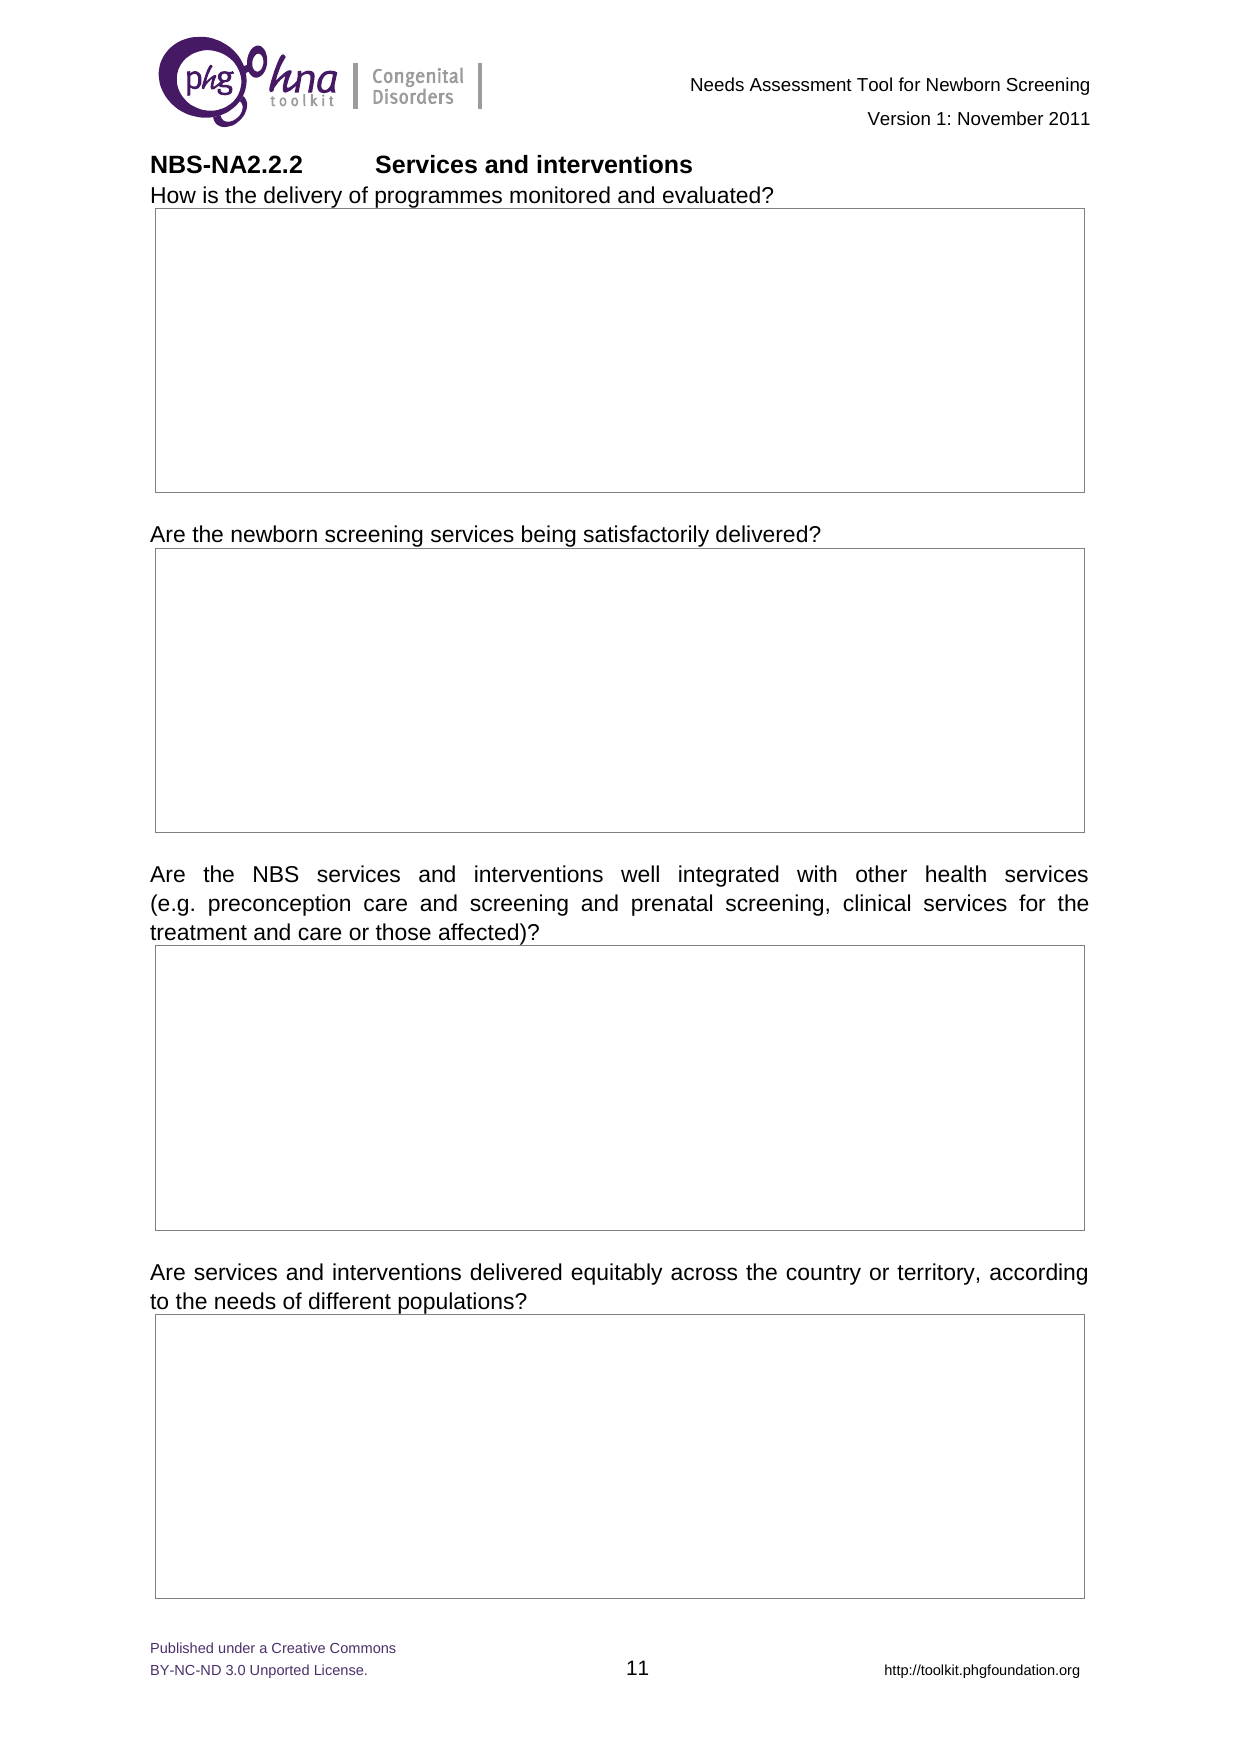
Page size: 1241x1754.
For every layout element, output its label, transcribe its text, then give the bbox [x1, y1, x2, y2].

subtitle Are the newborn screening services being satisfactorily delivered? [150, 518, 1090, 547]
subtitle NBS-NA2.2.2 Services and interventions [150, 150, 1090, 179]
subtitle Are services and interventions delivered equitably across the country or territory, according to the needs of different populations? [150, 1256, 1090, 1314]
subtitle Are the NBS services and interventions well integrated with other health services (e.g. preconception care and screening and prenatal screening, clinical services for the treatment and care or those affected)? [150, 858, 1090, 945]
subtitle How is the delivery of programmes monitored and evaluated? [150, 179, 1090, 208]
